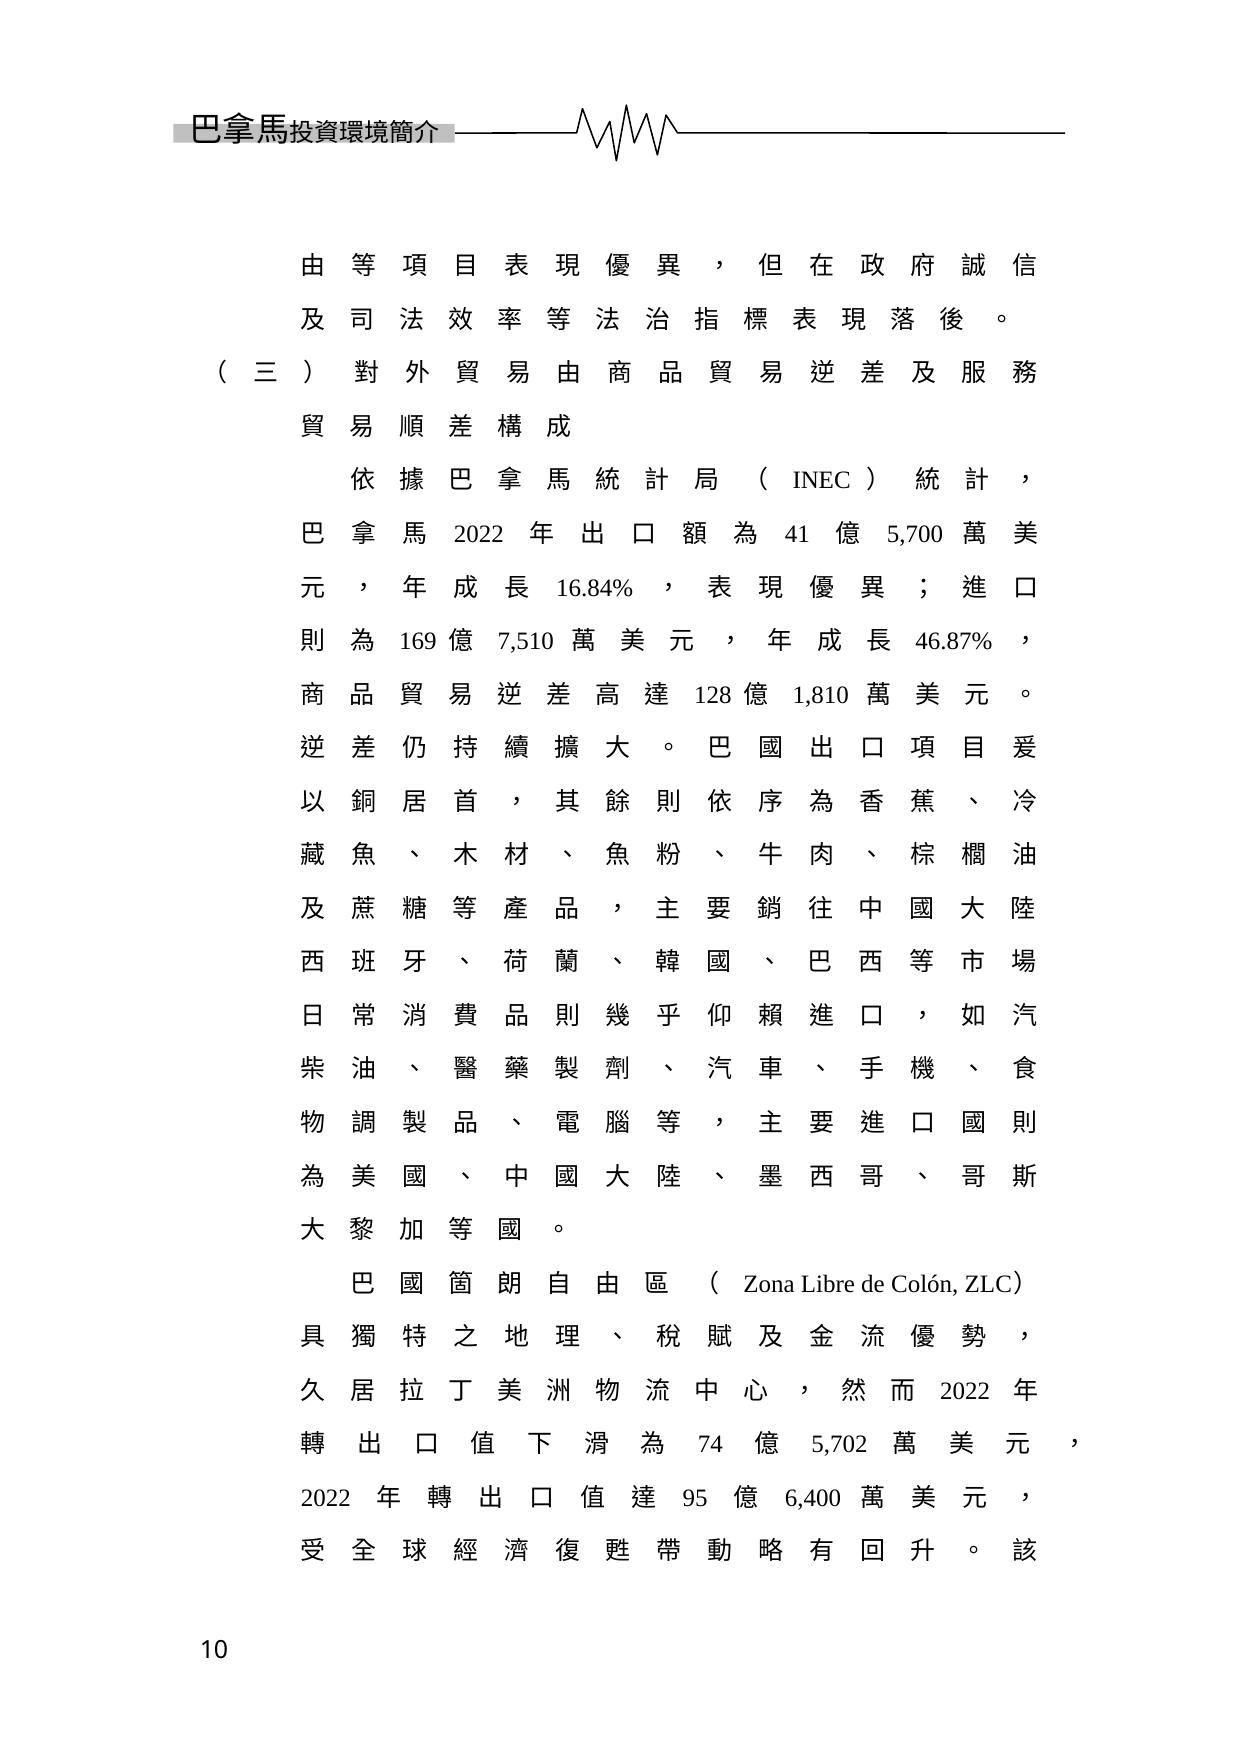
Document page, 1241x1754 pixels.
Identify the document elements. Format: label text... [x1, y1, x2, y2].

text 巴國箇朗自由區（Zona Libre de Colón, ZLC）具獨特之地理、稅賦及金流優勢，久居拉丁美洲物流中心，然而2022年轉出口值下滑為74億5,702萬美元，2022年轉出口值達95億6,400萬美元，受全球經濟復甦帶動略有回升。該區主要輸出化學品、醫藥製劑、機械零件等產品，並轉運輸往波多黎各、美國、巴拿馬、哥倫比亞、哥斯大黎加等市場。另外，巴拿馬運用其海空運樞紐優勢，發展運河、海運、航空、旅遊事業，依據INEC統計，2022年巴國服務業貿易出口值為89億5,500萬美元（其中運輸部分42億7,500萬美元、觀光部分15億7,400萬美元），較2021年同期成長40.35%，進口則為35億3,600萬美元，較同期成長20.55%，而巴國在服務業貿易仍享有60億2,800萬美元之鉅額順差，預期仍深具成長空間。 [276, 1254, 1063, 1576]
text 依據巴拿馬統計局（INEC）統計，巴拿馬2022年出口額為41億5,700萬美元，年成長16.84%，表現優異；進口則為169億7,510萬美元，年成長46.87%，商品貿易逆差高達128億1,810萬美元。逆差仍持續擴大。巴國出口項目爰以銅居首，其餘則依序為香蕉、冷藏魚、木材、魚粉、牛肉、棕櫚油及蔗糖等產品，主要銷往中國大陸、西班牙、荷蘭、韓國、巴西等市場。日常消費品則幾乎仰賴進口，如汽柴油、醫藥製劑、汽車、手機、食物調製品、電腦等，主要進口國則為美國、中國大陸、墨西哥、哥斯大黎加等國。 [276, 451, 1063, 1254]
text 由等項目表現優異，但在政府誠信及司法效率等法治指標表現落後。 [276, 237, 1063, 344]
text （三）對外貿易由商品貿易逆差及服務貿易順差構成 [202, 344, 1063, 451]
